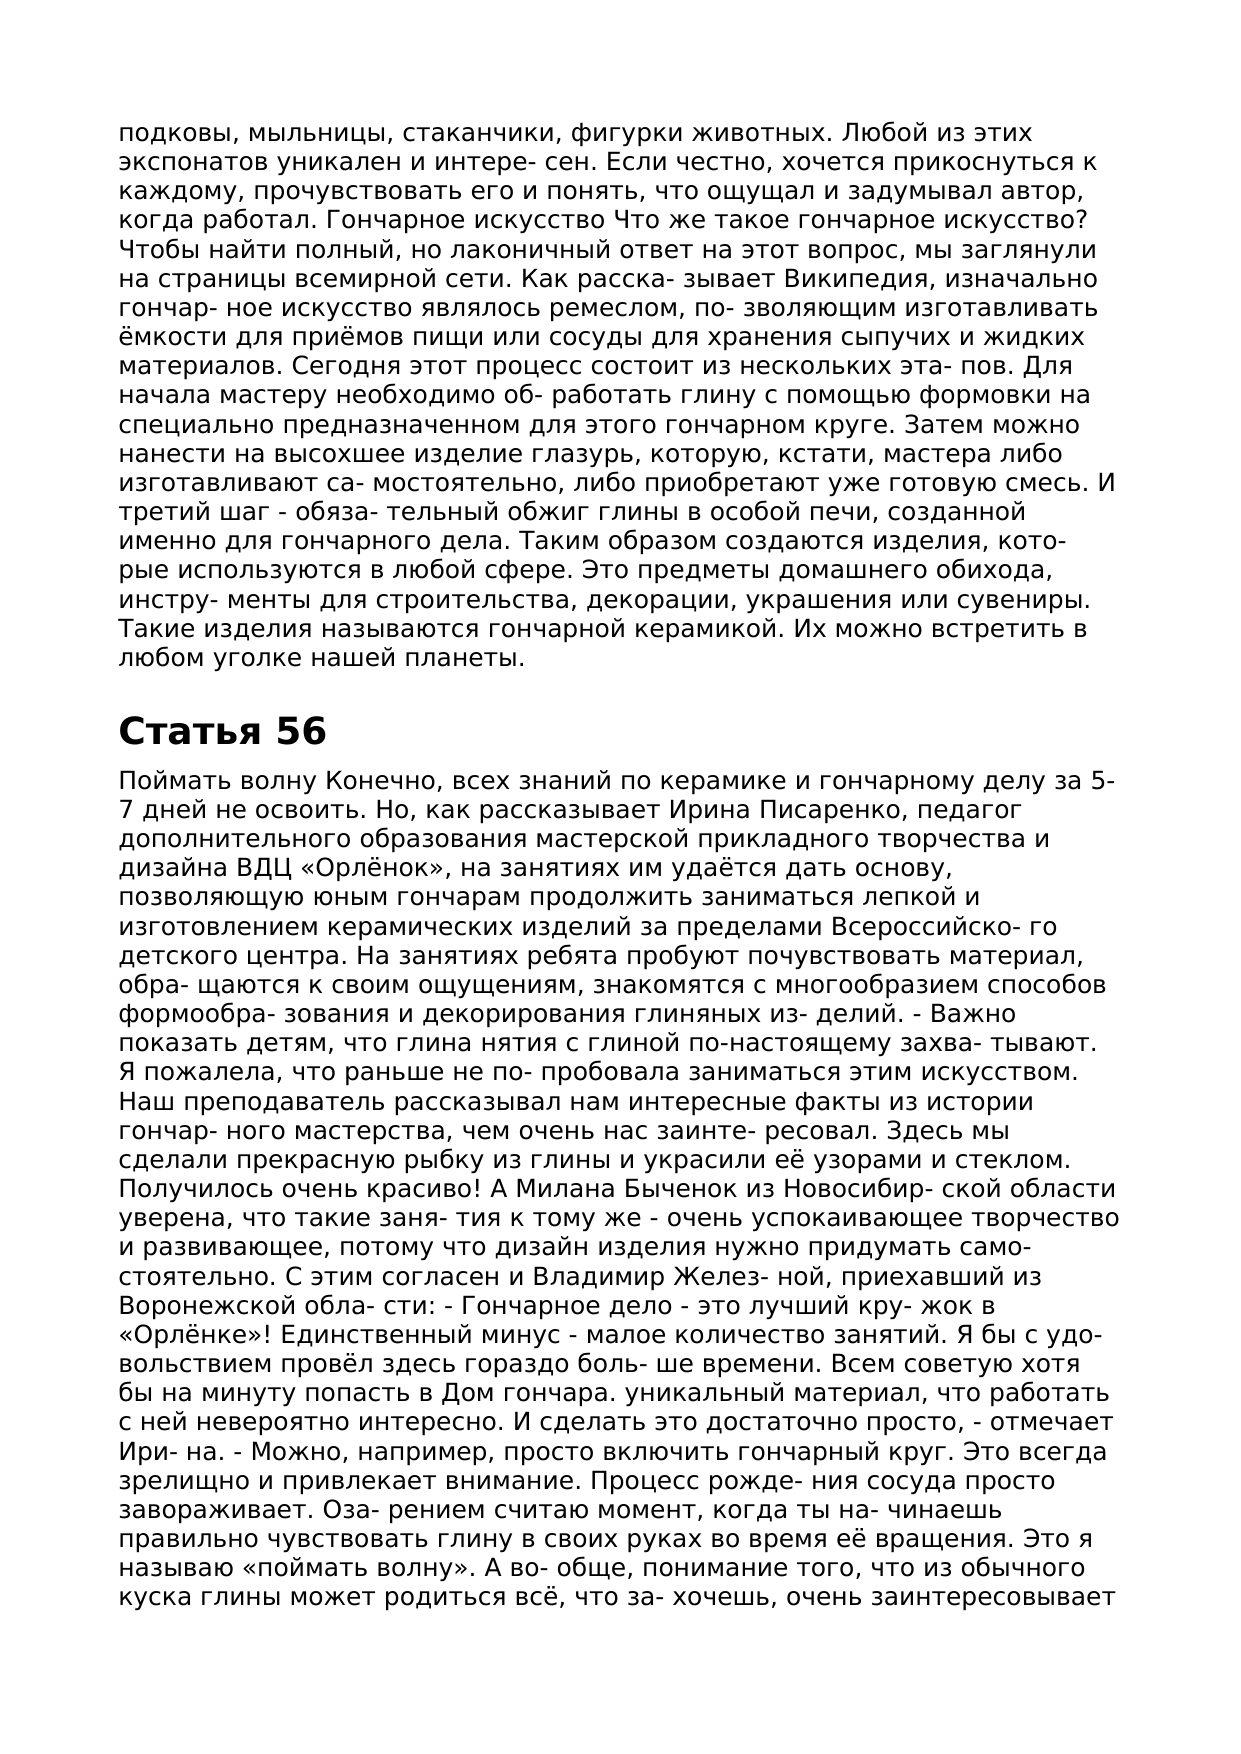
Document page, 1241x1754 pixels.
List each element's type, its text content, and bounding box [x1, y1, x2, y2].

text - подковы, мыльницы, стаканчики, фигурки животных. Любой из этих экспонатов уникален и интере- сен. Если честно, хочется прикоснуться к каждому, прочувствовать его и понять, что ощущал и задумывал автор, когда работал. Гончарное искусство Что же такое гончарное искусство? Чтобы найти полный, но лаконичный ответ на этот вопрос, мы заглянули на страницы всемирной сети. Как расска- зывает Википедия, изначально гончар- ное искусство являлось ремеслом, по- зволяющим изготавливать ёмкости для приёмов пищи или сосуды для хранения сыпучих и жидких материалов. Сегодня этот процесс состоит из нескольких эта- пов. Для начала мастеру необходимо об- работать глину с помощью формовки на специально предназначенном для этого гончарном круге. Затем можно нанести на высохшее изделие глазурь, которую, кстати, мастера либо изготавливают са- мостоятельно, либо приобретают уже готовую смесь. И третий шаг - обяза- тельный обжиг глины в особой печи, созданной именно для гончарного дела. Таким образом создаются изделия, кото- рые используются в любой сфере. Это предметы домашнего обихода, инстру- менты для строительства, декорации, украшения или сувениры. Такие изделия называются гончарной керамикой. Их можно встретить в любом уголке нашей планеты. [118, 118, 1122, 672]
text Поймать волну Конечно, всех знаний по керамике и гончарному делу за 5-7 дней не освоить. Но, как рассказывает Ирина Писаренко, педагог дополнительного образования мастерской прикладного творчества и дизайна ВДЦ «Орлёнок», на занятиях им удаётся дать основу, позволяющую юным гончарам продолжить заниматься лепкой и изготовлением керамических изделий за пределами Всероссийско- го детского центра. На занятиях ребята пробуют почувствовать материал, обра- щаются к своим ощущениям, знакомятся с многообразием способов формообра- зования и декорирования глиняных из- делий. - Важно показать детям, что глина нятия с глиной по-настоящему захва- тывают. Я пожалела, что раньше не по- пробовала заниматься этим искусством. Наш преподаватель рассказывал нам интересные факты из истории гончар- ного мастерства, чем очень нас заинте- ресовал. Здесь мы сделали прекрасную рыбку из глины и украсили её узорами и стеклом. Получилось очень красиво! А Милана Быченок из Новосибир- ской области уверена, что такие заня- тия к тому же - очень успокаивающее творчество и развивающее, потому что дизайн изделия нужно придумать само- стоятельно. С этим согласен и Владимир Желез- ной, приехавший из Воронежской обла- сти: - Гончарное дело - это лучший кру- жок в «Орлёнке»! Единственный минус - малое количество занятий. Я бы с удо- вольствием провёл здесь гораздо боль- ше времени. Всем советую хотя бы на минуту попасть в Дом гончара. уникальный материал, что работать с ней невероятно интересно. И сделать это достаточно просто, - отмечает Ири- на. - Можно, например, просто включить гончарный круг. Это всегда зрелищно и привлекает внимание. Процесс рожде- ния сосуда просто завораживает. Оза- рением считаю момент, когда ты на- чинаешь правильно чувствовать глину в своих руках во время её вращения. Это я называю «поймать волну». А во- обще, понимание того, что из обычного куска глины может родиться всё, что за- хочешь, очень заинтересовывает [118, 766, 1122, 1612]
subtitle Статья 56 [118, 710, 1122, 753]
